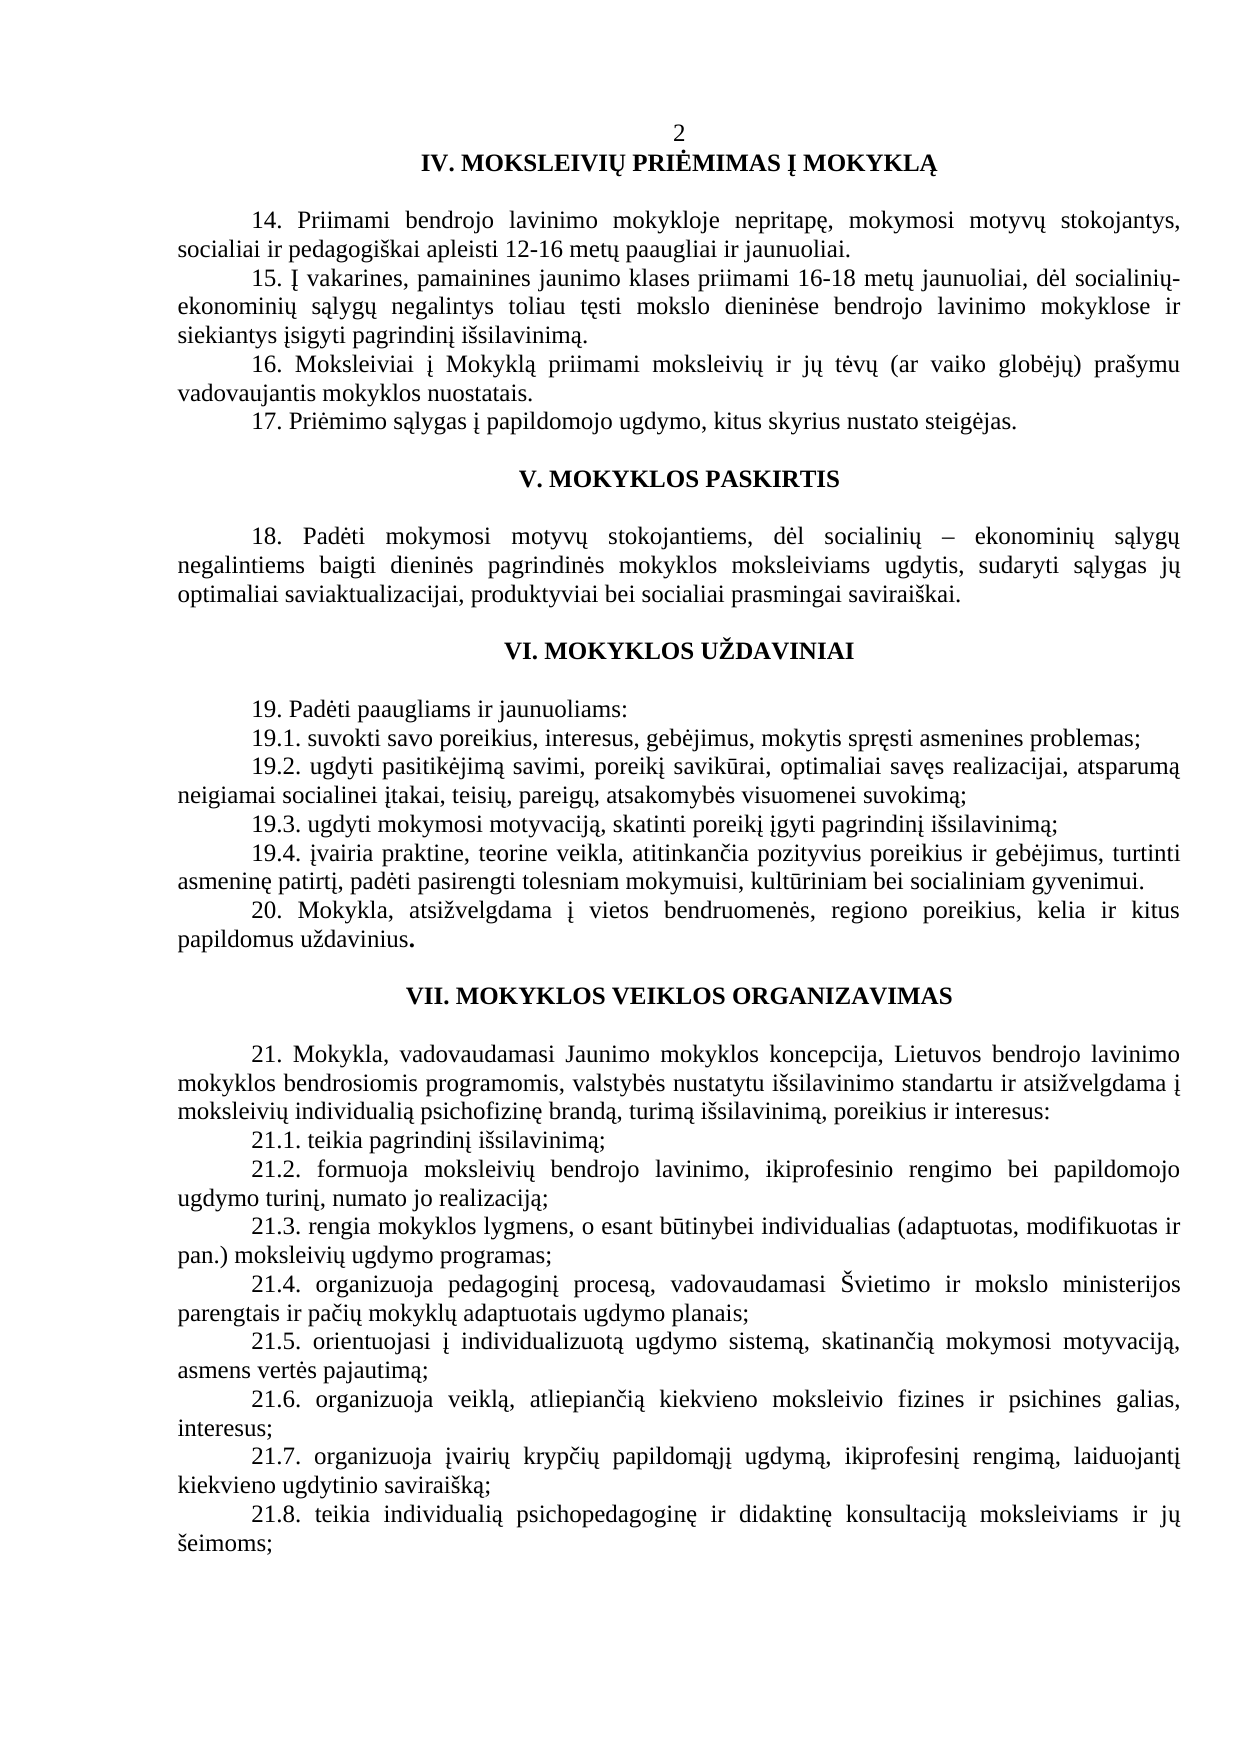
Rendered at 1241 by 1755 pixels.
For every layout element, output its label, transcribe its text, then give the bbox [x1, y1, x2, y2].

text 14. Priimami bendrojo lavinimo mokykloje nepritapę, mokymosi motyvų stokojantys, socialiai ir pedagogiškai apleisti 12-16 metų paaugliai ir jaunuoliai. [177, 205, 1181, 263]
text 21.7. organizuoja įvairių krypčių papildomąjį ugdymą, ikiprofesinį rengimą, laiduojantį kiekvieno ugdytinio saviraišką; [177, 1441, 1181, 1499]
text 21.6. organizuoja veiklą, atliepiančią kiekvieno moksleivio fizines ir psichines galias, interesus; [177, 1384, 1181, 1441]
text 19.4. įvairia praktine, teorine veikla, atitinkančia pozityvius poreikius ir gebėjimus, turtinti asmeninę patirtį, padėti pasirengti tolesniam mokymuisi, kultūriniam bei socialiniam gyvenimui. [177, 838, 1181, 895]
text 18. Padėti mokymosi motyvų stokojantiems, dėl socialinių – ekonominių sąlygų negalintiems baigti dieninės pagrindinės mokyklos moksleiviams ugdytis, sudaryti sąlygas jų optimaliai saviaktualizacijai, produktyviai bei socialiai prasmingai saviraiškai. [177, 521, 1181, 608]
text 21.8. teikia individualią psichopedagoginę ir didaktinę konsultaciją moksleiviams ir jų šeimoms; [177, 1499, 1181, 1556]
text IV. MOKSLEIVIŲ PRIĖMIMAS Į MOKYKLĄ [177, 148, 1181, 176]
text 19.2. ugdyti pasitikėjimą savimi, poreikį savikūrai, optimaliai savęs realizacijai, atsparumą neigiamai socialinei įtakai, teisių, pareigų, atsakomybės visuomenei suvokimą; [177, 751, 1181, 809]
text 15. Į vakarines, pamainines jaunimo klases priimami 16-18 metų jaunuoliai, dėl socialinių-ekonominių sąlygų negalintys toliau tęsti mokslo dieninėse bendrojo lavinimo mokyklose ir siekiantys įsigyti pagrindinį išsilavinimą. [177, 263, 1181, 349]
text 21.5. orientuojasi į individualizuotą ugdymo sistemą, skatinančią mokymosi motyvaciją, asmens vertės pajautimą; [177, 1326, 1181, 1384]
text 21.3. rengia mokyklos lygmens, o esant būtinybei individualias (adaptuotas, modifikuotas ir pan.) moksleivių ugdymo programas; [177, 1211, 1181, 1269]
text 21.2. formuoja moksleivių bendrojo lavinimo, ikiprofesinio rengimo bei papildomojo ugdymo turinį, numato jo realizaciją; [177, 1154, 1181, 1211]
text 19.1. suvokti savo poreikius, interesus, gebėjimus, mokytis spręsti asmenines problemas; [177, 723, 1181, 751]
text 21. Mokykla, vadovaudamasi Jaunimo mokyklos koncepcija, Lietuvos bendrojo lavinimo mokyklos bendrosiomis programomis, valstybės nustatytu išsilavinimo standartu ir atsižvelgdama į moksleivių individualią psichofizinę brandą, turimą išsilavinimą, poreikius ir interesus: [177, 1039, 1181, 1125]
text 19.3. ugdyti mokymosi motyvaciją, skatinti poreikį įgyti pagrindinį išsilavinimą; [177, 809, 1181, 838]
text 21.4. organizuoja pedagoginį procesą, vadovaudamasi Švietimo ir mokslo ministerijos parengtais ir pačių mokyklų adaptuotais ugdymo planais; [177, 1269, 1181, 1326]
text 16. Moksleiviai į Mokyklą priimami moksleivių ir jų tėvų (ar vaiko globėjų) prašymu vadovaujantis mokyklos nuostatais. [177, 349, 1181, 406]
text 19. Padėti paaugliams ir jaunuoliams: [177, 694, 1181, 723]
text V. MOKYKLOS PASKIRTIS [177, 464, 1181, 493]
text 20. Mokykla, atsižvelgdama į vietos bendruomenės, regiono poreikius, kelia ir kitus papildomus uždavinius. [177, 895, 1181, 953]
text 17. Priėmimo sąlygas į papildomojo ugdymo, kitus skyrius nustato steigėjas. [177, 406, 1181, 435]
text VI. MOKYKLOS UŽDAVINIAI [177, 636, 1181, 665]
text 21.1. teikia pagrindinį išsilavinimą; [177, 1125, 1181, 1154]
text VII. MOKYKLOS VEIKLOS ORGANIZAVIMAS [177, 981, 1181, 1010]
